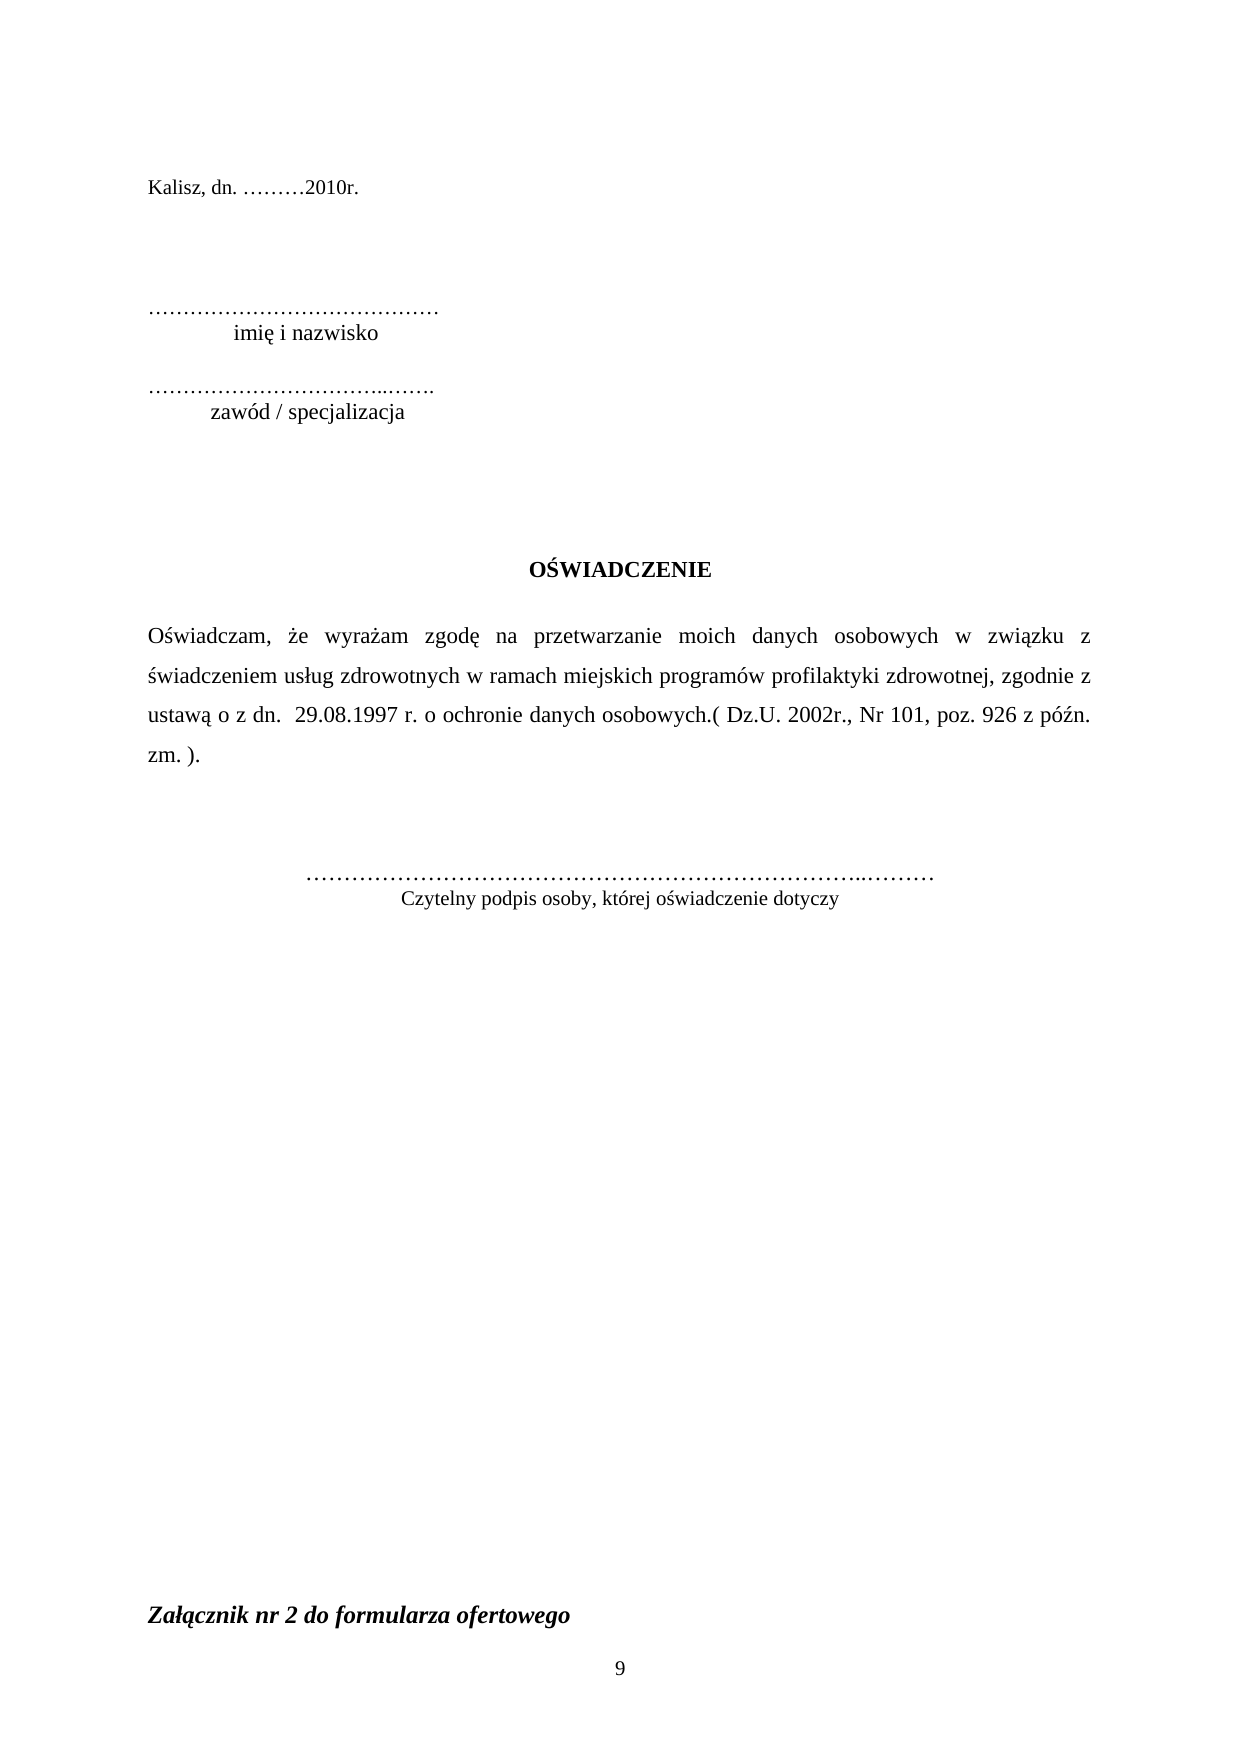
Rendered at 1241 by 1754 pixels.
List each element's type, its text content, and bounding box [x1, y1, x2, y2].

text OŚWIADCZENIE [148, 557, 1092, 583]
text Załącznik nr 2 do formularza ofertowego [148, 1600, 1092, 1628]
text Oświadczam, że wyrażam zgodę na przetwarzanie moich danych osobowych w związku z świadczeniem usług zdrowotnych w ramach miejskich programów profilaktyki zdrowotnej, zgodnie z ustawą o z dn. 29.08.1997 r. o ochronie danych osobowych.( Dz.U. 2002r., Nr 101, poz. 926 z późn. zm. ). [148, 622, 1092, 767]
text Czytelny podpis osoby, której oświadczenie dotyczy [148, 886, 1092, 910]
text zawód / specjalizacja [148, 398, 1092, 425]
text imię i nazwisko [148, 319, 1092, 346]
text ………………………………………………………………..……… [148, 859, 1092, 886]
text ……………………………..……. [148, 374, 1092, 398]
text …………………………………… [148, 295, 1092, 319]
text Kalisz, dn. ………2010r. [148, 175, 1092, 199]
